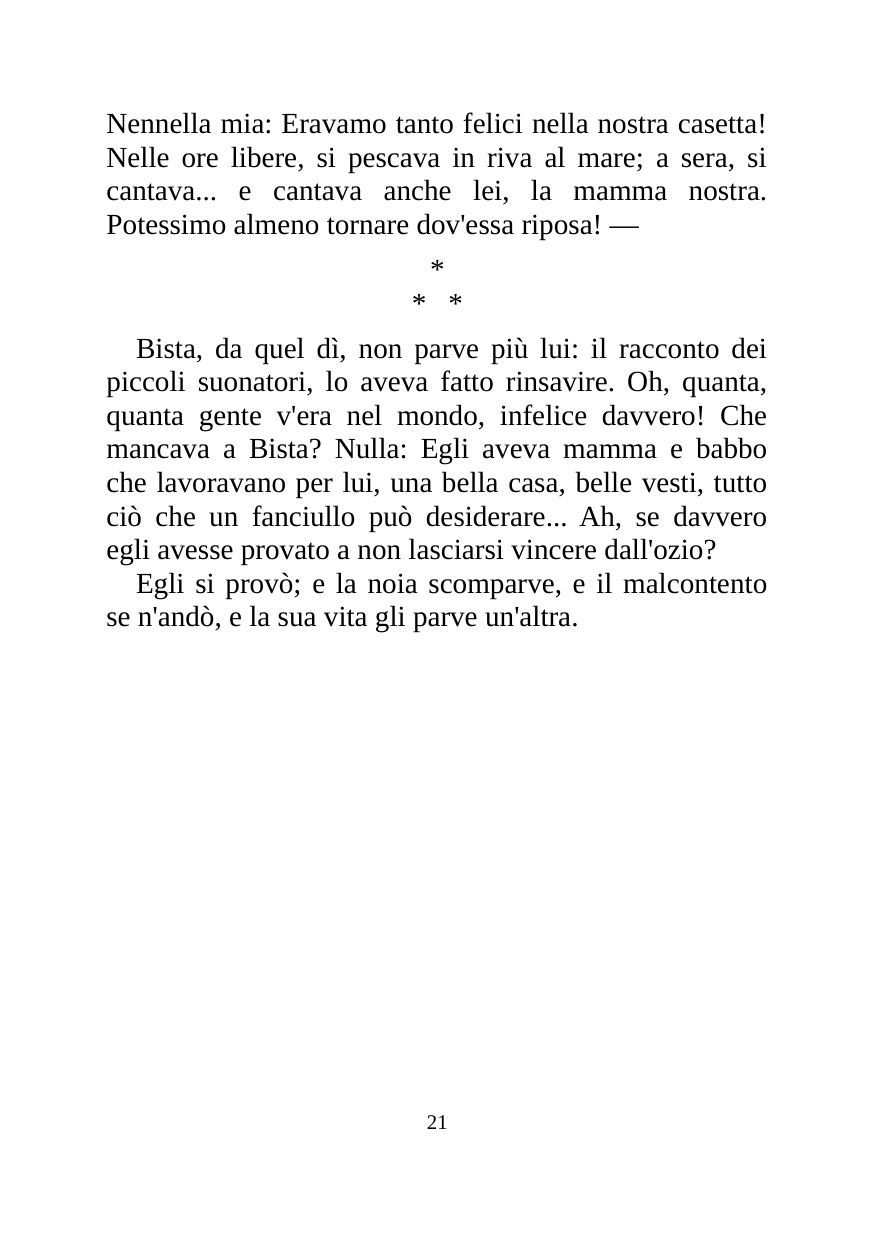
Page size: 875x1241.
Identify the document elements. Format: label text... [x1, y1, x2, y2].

text * * * [106, 252, 768, 319]
text Nennella mia: Eravamo tanto felici nella nostra casetta! Nelle ore libere, si pescava in riva al mare; a sera, si cantava... e cantava anche lei, la mamma nostra. Potessimo almeno tornare dov'essa riposa! — [106, 106, 768, 240]
text Bista, da quel dì, non parve più lui: il racconto dei piccoli suonatori, lo aveva fatto rinsavire. Oh, quanta, quanta gente v'era nel mondo, infelice davvero! Che mancava a Bista? Nulla: Egli aveva mamma e babbo che lavoravano per lui, una bella casa, belle vesti, tutto ciò che un fanciullo può desiderare... Ah, se davvero egli avesse provato a non lasciarsi vincere dall'ozio? [106, 331, 768, 566]
text Egli si provò; e la noia scomparve, e il malcontento se n'andò, e la sua vita gli parve un'altra. [106, 566, 768, 633]
